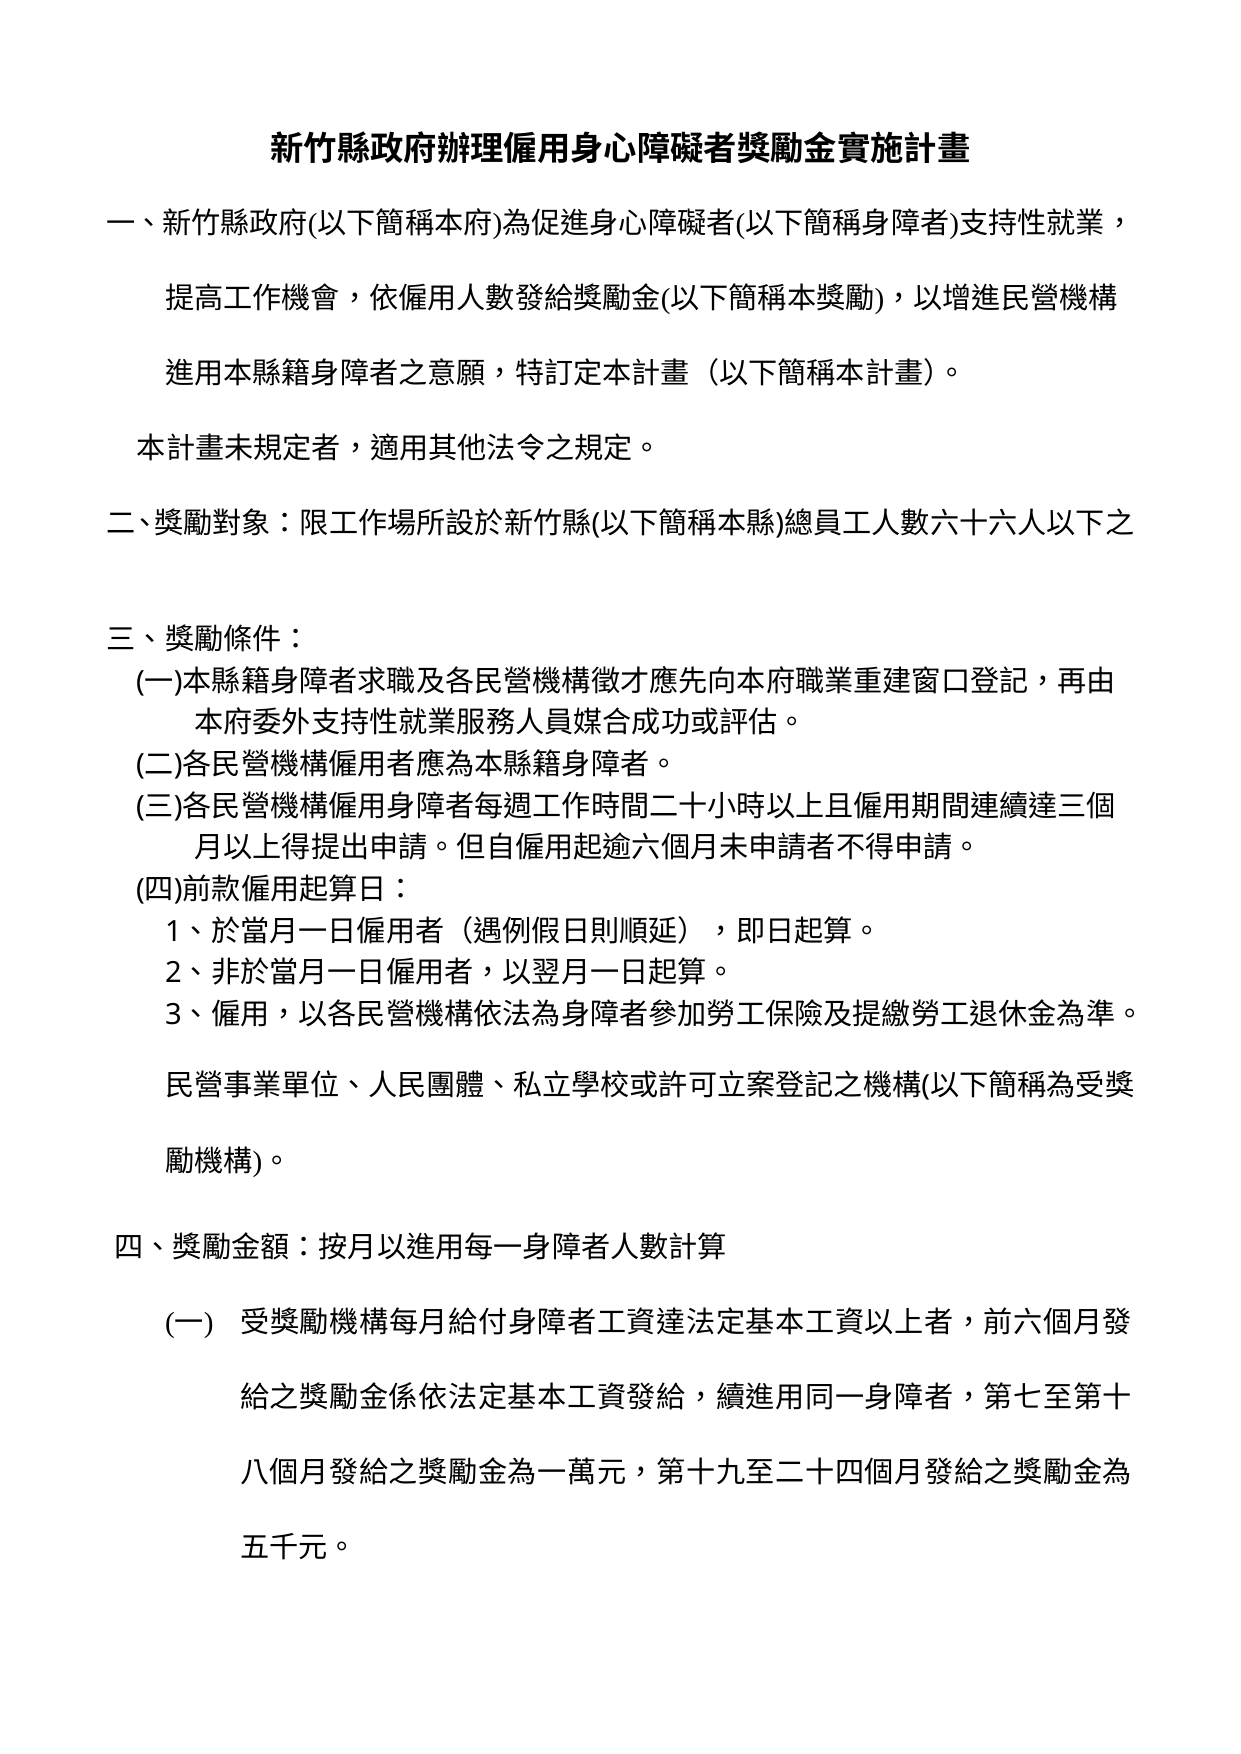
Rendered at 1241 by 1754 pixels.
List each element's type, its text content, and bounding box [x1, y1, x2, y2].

text 三、獎勵條件： [106, 616, 1144, 658]
text (一)本縣籍身障者求職及各民營機構徵才應先向本府職業重建窗口登記，再由本府委外支持性就業服務人員媒合成功或評估。 [136, 658, 1144, 741]
text (二)各民營機構僱用者應為本縣籍身障者。 [136, 741, 1144, 783]
text 1、於當月一日僱用者（遇例假日則順延），即日起算。 [165, 908, 1144, 949]
text 二、獎勵對象：限工作場所設於新竹縣(以下簡稱本縣)總員工人數六十六人以下之民營事業單位、人民團體、私立學校或許可立案登記之機構(以下簡稱為受獎勵機構)。 [106, 483, 1134, 616]
text (三)各民營機構僱用身障者每週工作時間二十小時以上且僱用期間連續達三個月以上得提出申請。但自僱用起逾六個月未申請者不得申請。 [136, 783, 1144, 866]
text 四、獎勵金額：按月以進用每一身障者人數計算 [114, 1207, 1134, 1282]
list 受獎勵機構每月給付身障者工資達法定基本工資以上者，前六個月發給之獎勵金係依法定基本工資發給，續進用同一身障者，第七至第十八個月發給之獎勵金為一萬元，第十九至二十四個月發給之獎勵金為五千元。 [165, 1282, 1134, 1582]
text 新竹縣政府辦理僱用身心障礙者獎勵金實施計畫 [106, 108, 1134, 183]
text (四)前款僱用起算日： [136, 866, 1144, 908]
text 一、新竹縣政府(以下簡稱本府)為促進身心障礙者(以下簡稱身障者)支持性就業，提高工作機會，依僱用人數發給獎勵金(以下簡稱本獎勵)，以增進民營機構進用本縣籍身障者之意願，特訂定本計畫（以下簡稱本計畫）。 [106, 183, 1134, 408]
text 本計畫未規定者，適用其他法令之規定。 [106, 408, 1134, 483]
text 2、非於當月一日僱用者，以翌月一日起算。 [165, 949, 1144, 991]
text 二、獎勵對象：限工作場所設於新竹縣(以下簡稱本縣)總員工人數六十六人以下之民營事業單位、人民團體、私立學校或許可立案登記之機構(以下簡稱為受獎勵機構)。 [106, 658, 1134, 1196]
text 3、僱用，以各民營機構依法為身障者參加勞工保險及提繳勞工退休金為準。 [165, 991, 1144, 1032]
